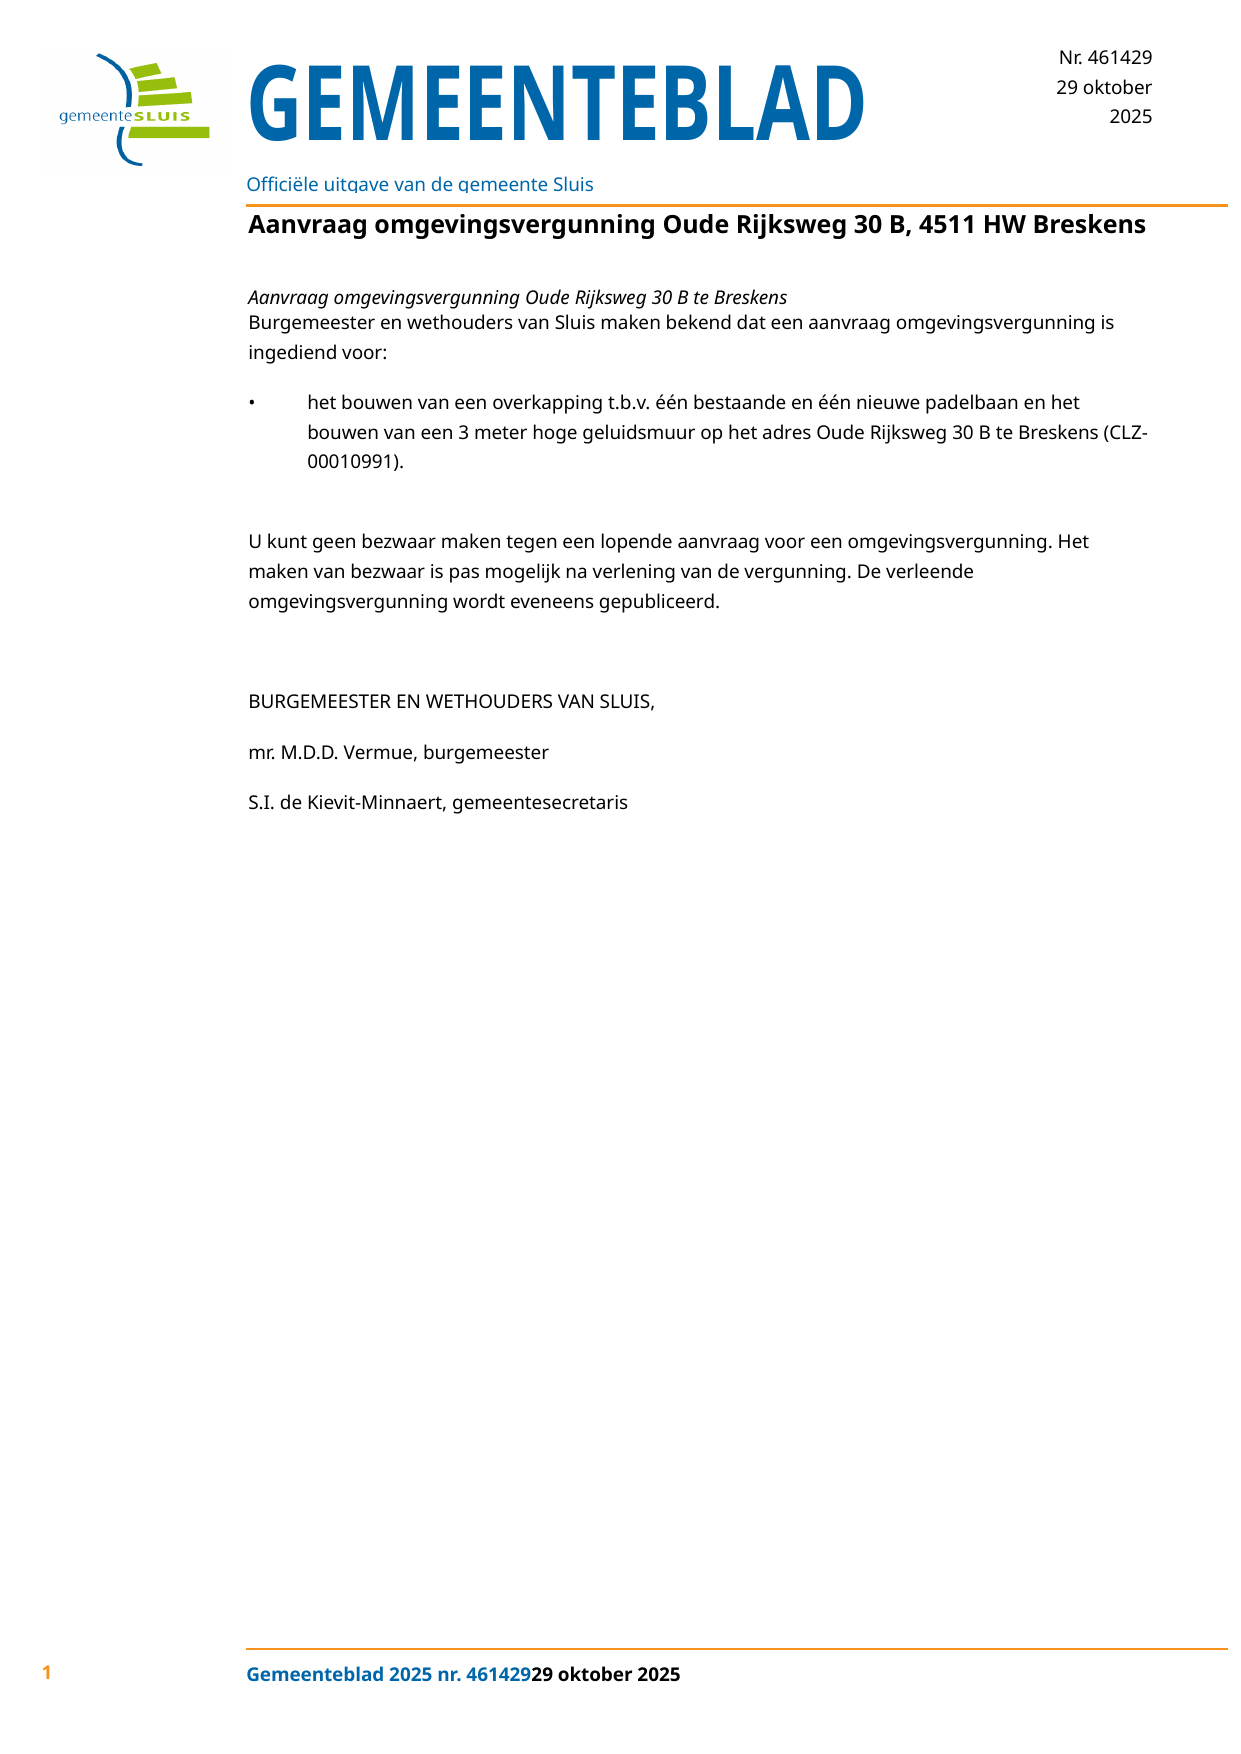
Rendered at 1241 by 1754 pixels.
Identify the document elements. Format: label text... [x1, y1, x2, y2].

text U kunt geen bezwaar maken tegen een lopende aanvraag voor een omgevingsvergunning. Het maken van bezwaar is pas mogelijk na verlening van de vergunning. De verleende omgevingsvergunning wordt eveneens gepubliceerd. [248, 529, 1152, 614]
text Aanvraag omgevingsvergunning Oude Rijksweg 30 B te Breskens [248, 284, 1152, 309]
picture [41, 47, 231, 172]
text Burgemeester en wethouders van Sluis maken bekend dat een aanvraag omgevingsvergunning is ingediend voor: [248, 309, 1152, 365]
text Aanvraag omgevingsvergunning Oude Rijksweg 30 B, 4511 HW Breskens [248, 207, 1152, 241]
text mr. M.D.D. Vermue, burgemeester [248, 739, 1152, 765]
text S.I. de Kievit-Minnaert, gemeentesecretaris [248, 789, 1152, 815]
text BURGEMEESTER EN WETHOUDERS VAN SLUIS, [248, 689, 1152, 714]
list het bouwen van een overkapping t.b.v. één bestaande en één nieuwe padelbaan en het bouwen van een 3 meter hoge geluidsmuur op het adres Oude Rijksweg 30 B te Breskens (CLZ-00010991). [248, 389, 1152, 474]
